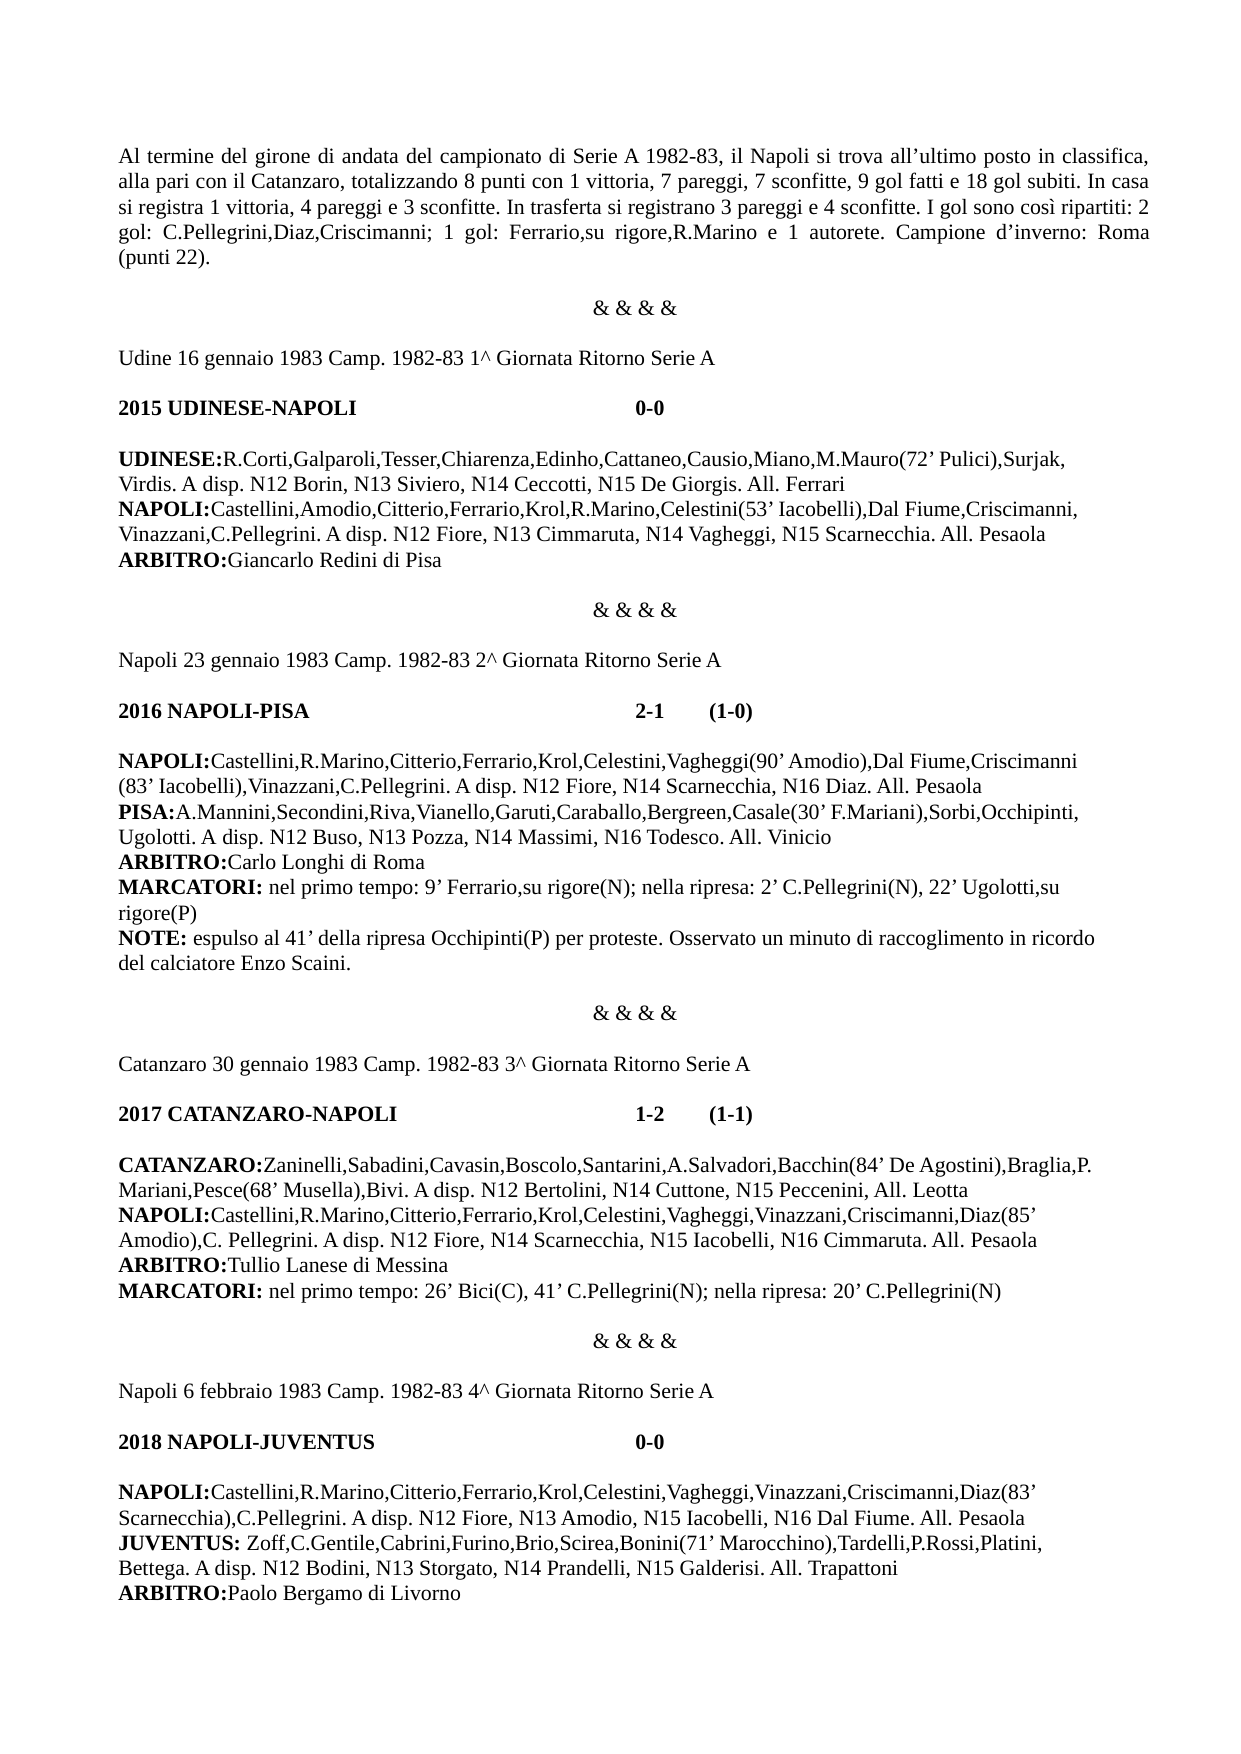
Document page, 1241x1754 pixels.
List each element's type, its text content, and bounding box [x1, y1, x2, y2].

text (83’ Iacobelli),Vinazzani,C.Pellegrini. A disp. N12 Fiore, N14 Scarnecchia, N16 Diaz. All. Pesaola [118, 773, 1152, 799]
text CATANZARO:Zaninelli,Sabadini,Cavasin,Boscolo,Santarini,A.Salvadori,Bacchin(84’ De Agostini),Braglia,P. [118, 1152, 1152, 1177]
text ARBITRO:Paolo Bergamo di Livorno [118, 1580, 1152, 1605]
text 2015 UDINESE-NAPOLI 0-0 [118, 395, 1152, 421]
text Amodio),C. Pellegrini. A disp. N12 Fiore, N14 Scarnecchia, N15 Iacobelli, N16 Cimmaruta. All. Pesaola [118, 1227, 1152, 1252]
text ARBITRO:Carlo Longhi di Roma [118, 849, 1152, 874]
text PISA:A.Mannini,Secondini,Riva,Vianello,Garuti,Caraballo,Bergreen,Casale(30’ F.Mariani),Sorbi,Occhipinti, [118, 799, 1152, 824]
text Virdis. A disp. N12 Borin, N13 Siviero, N14 Ceccotti, N15 De Giorgis. All. Ferrari [118, 471, 1152, 496]
text del calciatore Enzo Scaini. [118, 950, 1152, 975]
text JUVENTUS: Zoff,C.Gentile,Cabrini,Furino,Brio,Scirea,Bonini(71’ Marocchino),Tardelli,P.Rossi,Platini, [118, 1530, 1152, 1555]
text & & & & [118, 1328, 1152, 1353]
text Vinazzani,C.Pellegrini. A disp. N12 Fiore, N13 Cimmaruta, N14 Vagheggi, N15 Scarnecchia. All. Pesaola [118, 521, 1152, 547]
text & & & & [118, 597, 1152, 622]
text rigore(P) [118, 899, 1152, 925]
text NAPOLI:Castellini,R.Marino,Citterio,Ferrario,Krol,Celestini,Vagheggi,Vinazzani,Criscimanni,Diaz(85’ [118, 1202, 1152, 1227]
text & & & & [118, 1000, 1152, 1026]
text NAPOLI:Castellini,R.Marino,Citterio,Ferrario,Krol,Celestini,Vagheggi(90’ Amodio),Dal Fiume,Criscimanni [118, 748, 1152, 773]
text Catanzaro 30 gennaio 1983 Camp. 1982-83 3^ Giornata Ritorno Serie A [118, 1051, 1152, 1076]
text MARCATORI: nel primo tempo: 26’ Bici(C), 41’ C.Pellegrini(N); nella ripresa: 20’ C.Pellegrini(N) [118, 1278, 1152, 1303]
text UDINESE:R.Corti,Galparoli,Tesser,Chiarenza,Edinho,Cattaneo,Causio,Miano,M.Mauro(72’ Pulici),Surjak, [118, 446, 1152, 471]
text & & & & [118, 294, 1152, 320]
text Udine 16 gennaio 1983 Camp. 1982-83 1^ Giornata Ritorno Serie A [118, 345, 1152, 370]
text Scarnecchia),C.Pellegrini. A disp. N12 Fiore, N13 Amodio, N15 Iacobelli, N16 Dal Fiume. All. Pesaola [118, 1504, 1152, 1530]
text NAPOLI:Castellini,R.Marino,Citterio,Ferrario,Krol,Celestini,Vagheggi,Vinazzani,Criscimanni,Diaz(83’ [118, 1479, 1152, 1504]
text Napoli 23 gennaio 1983 Camp. 1982-83 2^ Giornata Ritorno Serie A [118, 647, 1152, 673]
text NAPOLI:Castellini,Amodio,Citterio,Ferrario,Krol,R.Marino,Celestini(53’ Iacobelli),Dal Fiume,Criscimanni, [118, 496, 1152, 521]
text Napoli 6 febbraio 1983 Camp. 1982-83 4^ Giornata Ritorno Serie A [118, 1378, 1152, 1404]
text Mariani,Pesce(68’ Musella),Bivi. A disp. N12 Bertolini, N14 Cuttone, N15 Peccenini, All. Leotta [118, 1177, 1152, 1202]
text NOTE: espulso al 41’ della ripresa Occhipinti(P) per proteste. Osservato un minuto di raccoglimento in ricordo [118, 925, 1152, 950]
text Ugolotti. A disp. N12 Buso, N13 Pozza, N14 Massimi, N16 Todesco. All. Vinicio [118, 824, 1152, 849]
text 2017 CATANZARO-NAPOLI 1-2 (1-1) [118, 1101, 1152, 1126]
text Al termine del girone di andata del campionato di Serie A 1982-83, il Napoli si trova all’ultimo posto in classifica, alla pari con il Catanzaro, totalizzando 8 punti con 1 vittoria, 7 pareggi, 7 sconfitte, 9 gol fatti e 18 gol subiti. In casa si registra 1 vittoria, 4 pareggi e 3 sconfitte. In trasferta si registrano 3 pareggi e 4 sconfitte. I gol sono così ripartiti: 2 gol: C.Pellegrini,Diaz,Criscimanni; 1 gol: Ferrario,su rigore,R.Marino e 1 autorete. Campione d’inverno: Roma (punti 22). [118, 143, 1152, 269]
text MARCATORI: nel primo tempo: 9’ Ferrario,su rigore(N); nella ripresa: 2’ C.Pellegrini(N), 22’ Ugolotti,su [118, 874, 1152, 899]
text 2018 NAPOLI-JUVENTUS 0-0 [118, 1429, 1152, 1454]
text ARBITRO:Tullio Lanese di Messina [118, 1252, 1152, 1278]
text ARBITRO:Giancarlo Redini di Pisa [118, 547, 1152, 572]
text Bettega. A disp. N12 Bodini, N13 Storgato, N14 Prandelli, N15 Galderisi. All. Trapattoni [118, 1555, 1152, 1580]
text 2016 NAPOLI-PISA 2-1 (1-0) [118, 698, 1152, 723]
